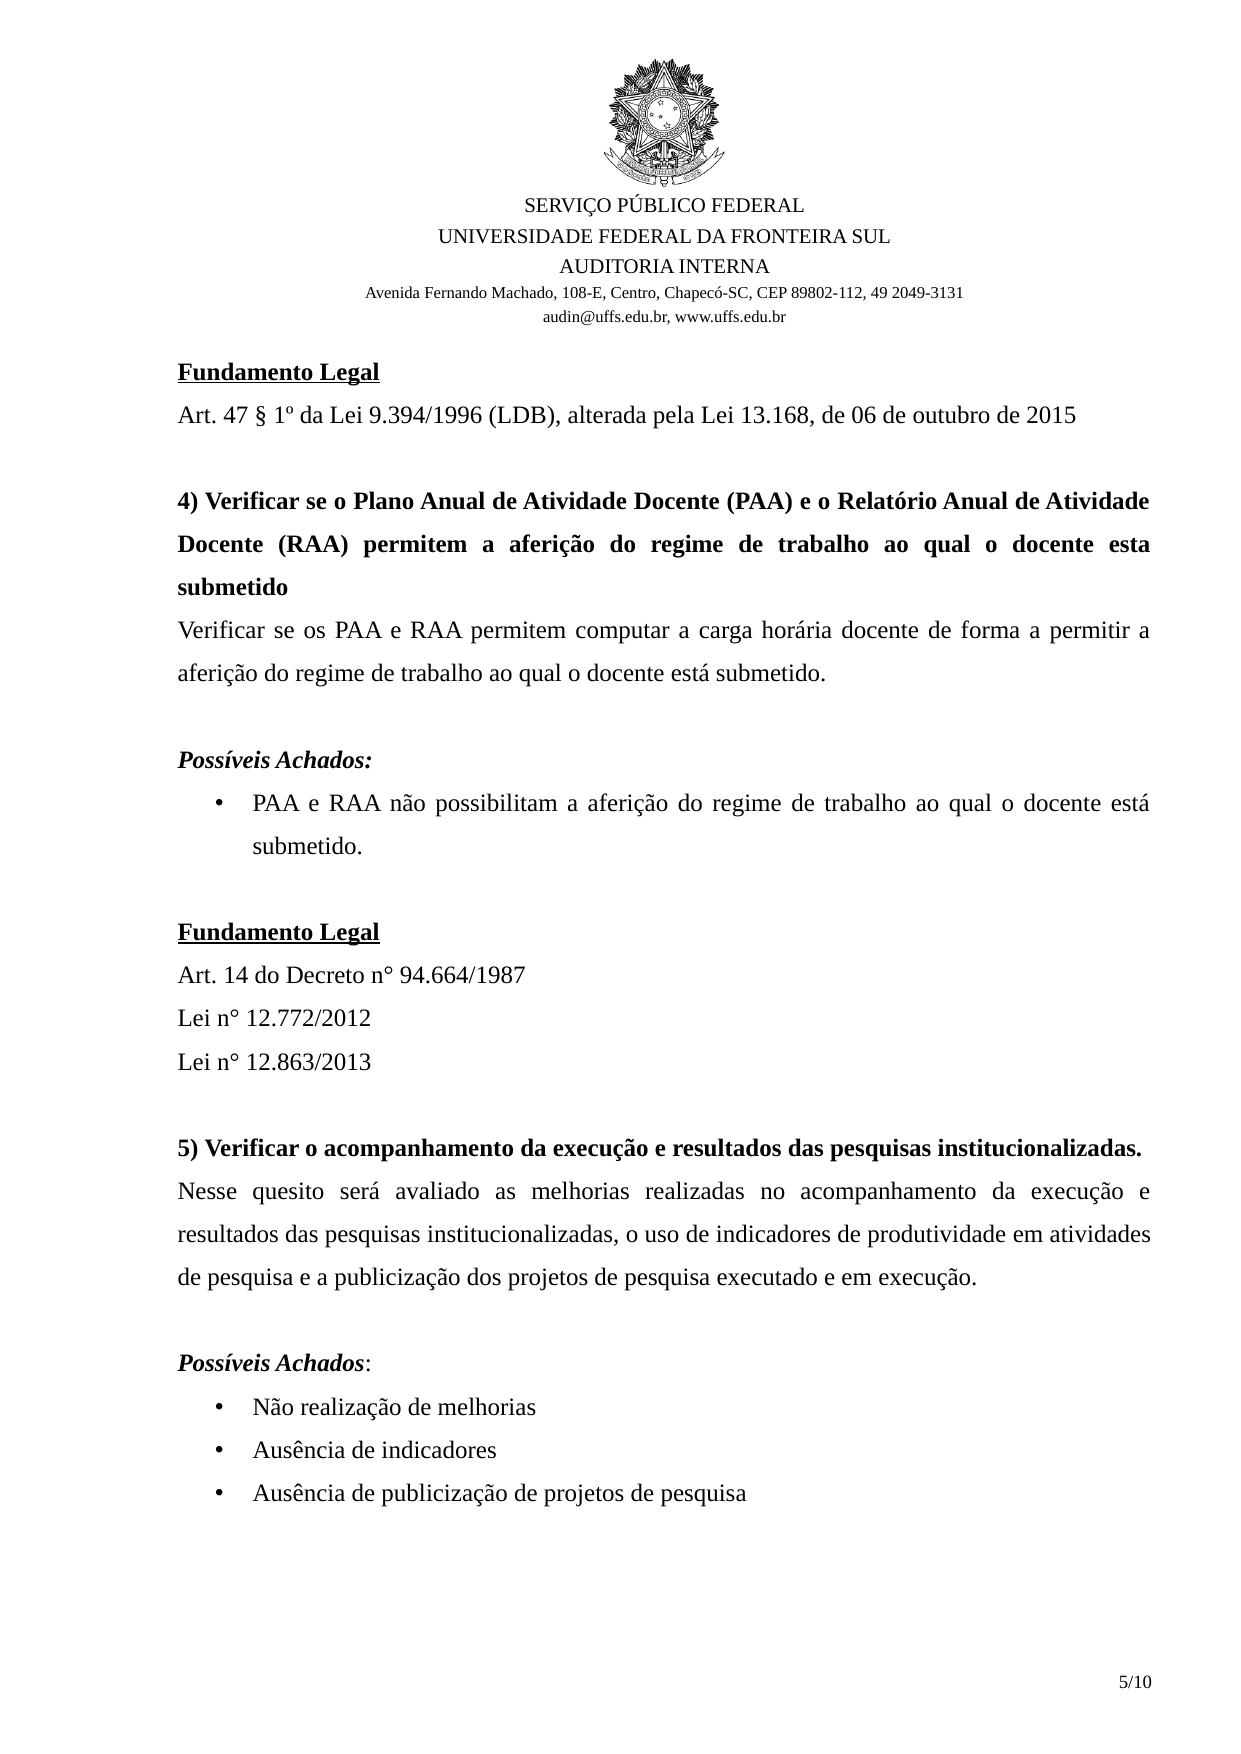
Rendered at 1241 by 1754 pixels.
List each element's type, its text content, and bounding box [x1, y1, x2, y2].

text Possíveis Achados: [177, 745, 1152, 773]
list PAA e RAA não possibilitam a aferição do regime de trabalho ao qual o docente está submetido. [215, 788, 1152, 860]
list Não realização de melhorias [215, 1392, 1152, 1420]
list Ausência de indicadores [215, 1435, 1152, 1463]
list Ausência de publicização de projetos de pesquisa [215, 1478, 1152, 1507]
text Possíveis Achados: [177, 1348, 1152, 1377]
text Art. 14 do Decreto n° 94.664/1987 [177, 960, 1152, 989]
text 5) Verificar o acompanhamento da execução e resultados das pesquisas institucionalizadas. [177, 1133, 1152, 1162]
text Fundamento Legal [177, 917, 1152, 946]
text 4) Verificar se o Plano Anual de Atividade Docente (PAA) e o Relatório Anual de Atividade Docente (RAA) permitem a aferição do regime de trabalho ao qual o docente esta submetido [177, 486, 1152, 601]
text Art. 47 § 1º da Lei 9.394/1996 (LDB), alterada pela Lei 13.168, de 06 de outubro de 2015 [177, 400, 1152, 428]
text Verificar se os PAA e RAA permitem computar a carga horária docente de forma a permitir a aferição do regime de trabalho ao qual o docente está submetido. [177, 615, 1152, 687]
text Fundamento Legal [177, 357, 1152, 385]
text Lei n° 12.863/2013 [177, 1047, 1152, 1075]
text Lei n° 12.772/2012 [177, 1003, 1152, 1032]
text Nesse quesito será avaliado as melhorias realizadas no acompanhamento da execução e resultados das pesquisas institucionalizadas, o uso de indicadores de produtividade em atividades de pesquisa e a publicização dos projetos de pesquisa executado e em execução. [177, 1176, 1152, 1291]
